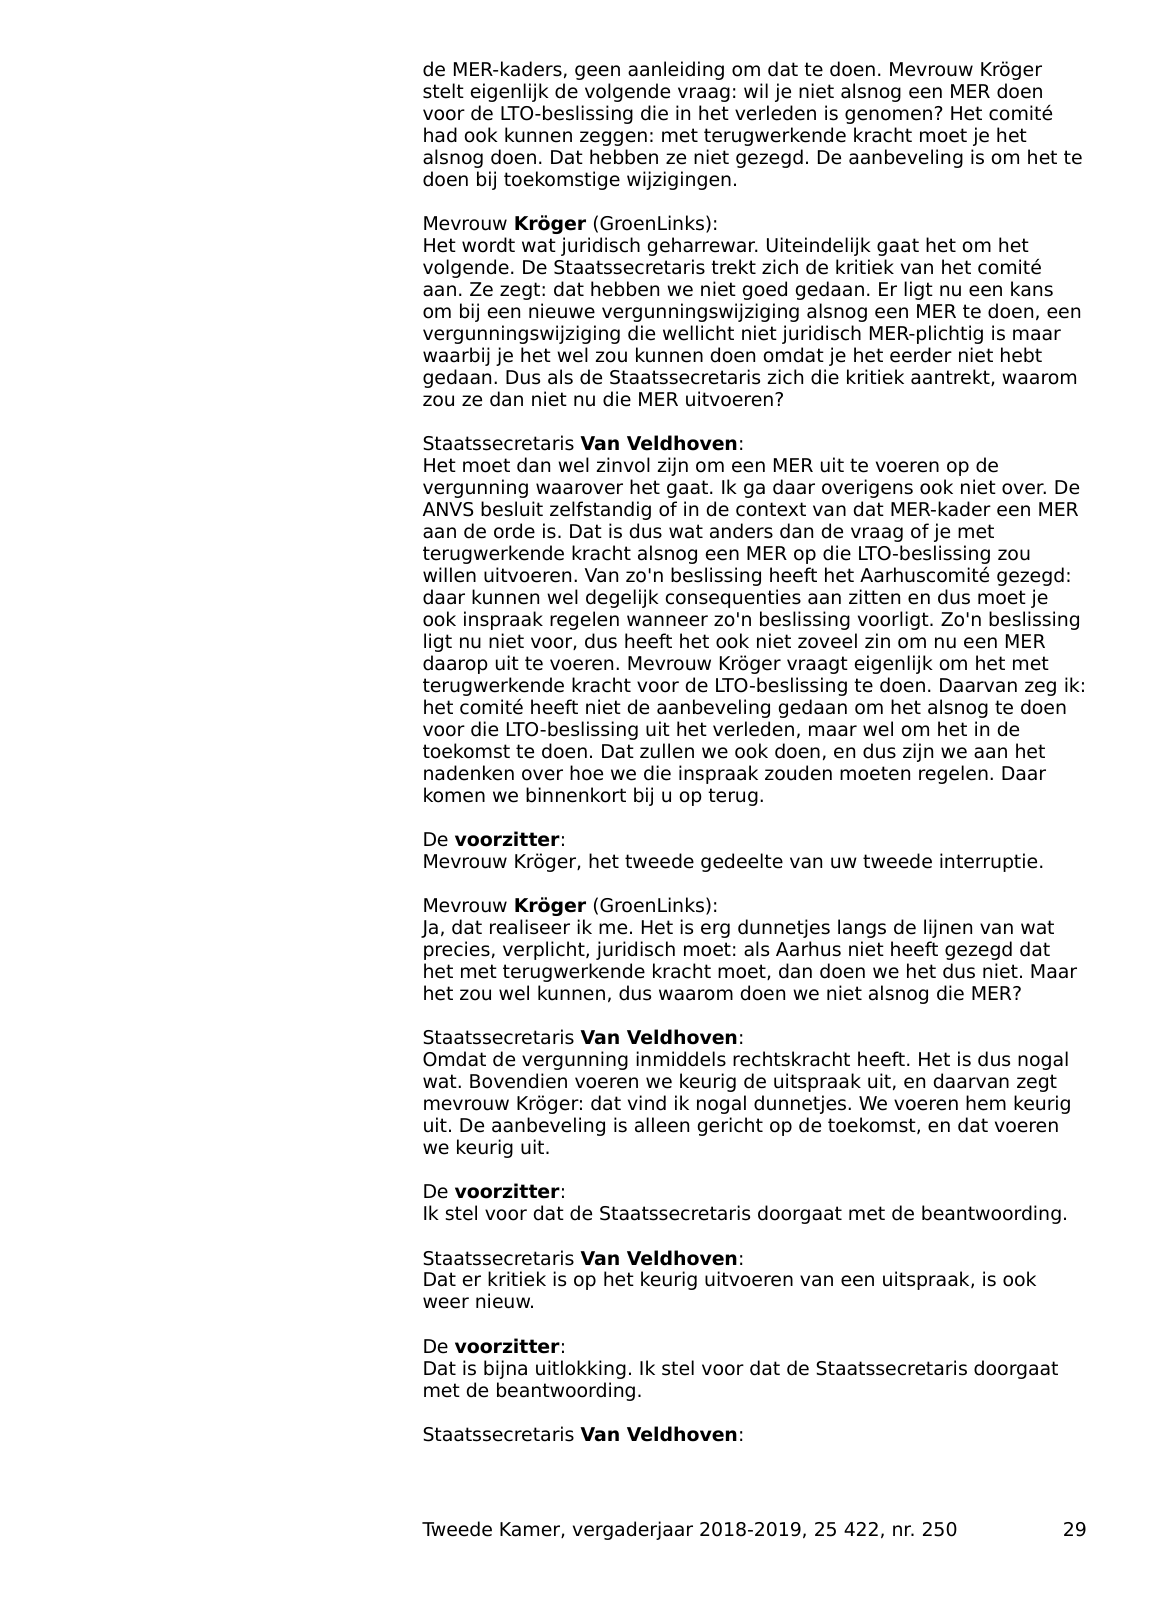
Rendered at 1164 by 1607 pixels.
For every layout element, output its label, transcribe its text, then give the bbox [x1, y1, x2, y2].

text Staatssecretaris Van Veldhoven: [422, 1424, 1087, 1446]
text Ja, dat realiseer ik me. Het is erg dunnetjes langs de lijnen van wat precies, verplicht, juridisch moet: als Aarhus niet heeft gezegd dat het met terugwerkende kracht moet, dan doen we het dus niet. Maar het zou wel kunnen, dus waarom doen we niet alsnog die MER? [422, 917, 1087, 1005]
text Staatssecretaris Van Veldhoven: [422, 433, 1087, 455]
text Omdat de vergunning inmiddels rechtskracht heeft. Het is dus nogal wat. Bovendien voeren we keurig de uitspraak uit, en daarvan zegt mevrouw Kröger: dat vind ik nogal dunnetjes. We voeren hem keurig uit. De aanbeveling is alleen gericht op de toekomst, en dat voeren we keurig uit. [422, 1049, 1087, 1159]
text Mevrouw Kröger, het tweede gedeelte van uw tweede interruptie. [422, 851, 1087, 873]
text Staatssecretaris Van Veldhoven: [422, 1247, 1087, 1269]
text de MER-kaders, geen aanleiding om dat te doen. Mevrouw Kröger stelt eigenlijk de volgende vraag: wil je niet alsnog een MER doen voor de LTO-beslissing die in het verleden is genomen? Het comité had ook kunnen zeggen: met terugwerkende kracht moet je het alsnog doen. Dat hebben ze niet gezegd. De aanbeveling is om het te doen bij toekomstige wijzigingen. [422, 59, 1087, 191]
text Mevrouw Kröger (GroenLinks): [422, 895, 1087, 917]
text Ik stel voor dat de Staatssecretaris doorgaat met de beantwoording. [422, 1203, 1087, 1225]
text De voorzitter: [422, 1181, 1087, 1203]
text Dat er kritiek is op het keurig uitvoeren van een uitspraak, is ook weer nieuw. [422, 1269, 1087, 1313]
text Het wordt wat juridisch geharrewar. Uiteindelijk gaat het om het volgende. De Staatssecretaris trekt zich de kritiek van het comité aan. Ze zegt: dat hebben we niet goed gedaan. Er ligt nu een kans om bij een nieuwe vergunningswijziging alsnog een MER te doen, een vergunningswijziging die wellicht niet juridisch MER-plichtig is maar waarbij je het wel zou kunnen doen omdat je het eerder niet hebt gedaan. Dus als de Staatssecretaris zich die kritiek aantrekt, waarom zou ze dan niet nu die MER uitvoeren? [422, 235, 1087, 411]
text Dat is bijna uitlokking. Ik stel voor dat de Staatssecretaris doorgaat met de beantwoording. [422, 1357, 1087, 1401]
text De voorzitter: [422, 829, 1087, 851]
text Staatssecretaris Van Veldhoven: [422, 1027, 1087, 1049]
text De voorzitter: [422, 1336, 1087, 1357]
text Het moet dan wel zinvol zijn om een MER uit te voeren op de vergunning waarover het gaat. Ik ga daar overigens ook niet over. De ANVS besluit zelfstandig of in de context van dat MER-kader een MER aan de orde is. Dat is dus wat anders dan de vraag of je met terugwerkende kracht alsnog een MER op die LTO-beslissing zou willen uitvoeren. Van zo'n beslissing heeft het Aarhuscomité gezegd: daar kunnen wel degelijk consequenties aan zitten en dus moet je ook inspraak regelen wanneer zo'n beslissing voorligt. Zo'n beslissing ligt nu niet voor, dus heeft het ook niet zoveel zin om nu een MER daarop uit te voeren. Mevrouw Kröger vraagt eigenlijk om het met terugwerkende kracht voor de LTO-beslissing te doen. Daarvan zeg ik: het comité heeft niet de aanbeveling gedaan om het alsnog te doen voor die LTO-beslissing uit het verleden, maar wel om het in de toekomst te doen. Dat zullen we ook doen, en dus zijn we aan het nadenken over hoe we die inspraak zouden moeten regelen. Daar komen we binnenkort bij u op terug. [422, 455, 1087, 807]
text Mevrouw Kröger (GroenLinks): [422, 213, 1087, 235]
